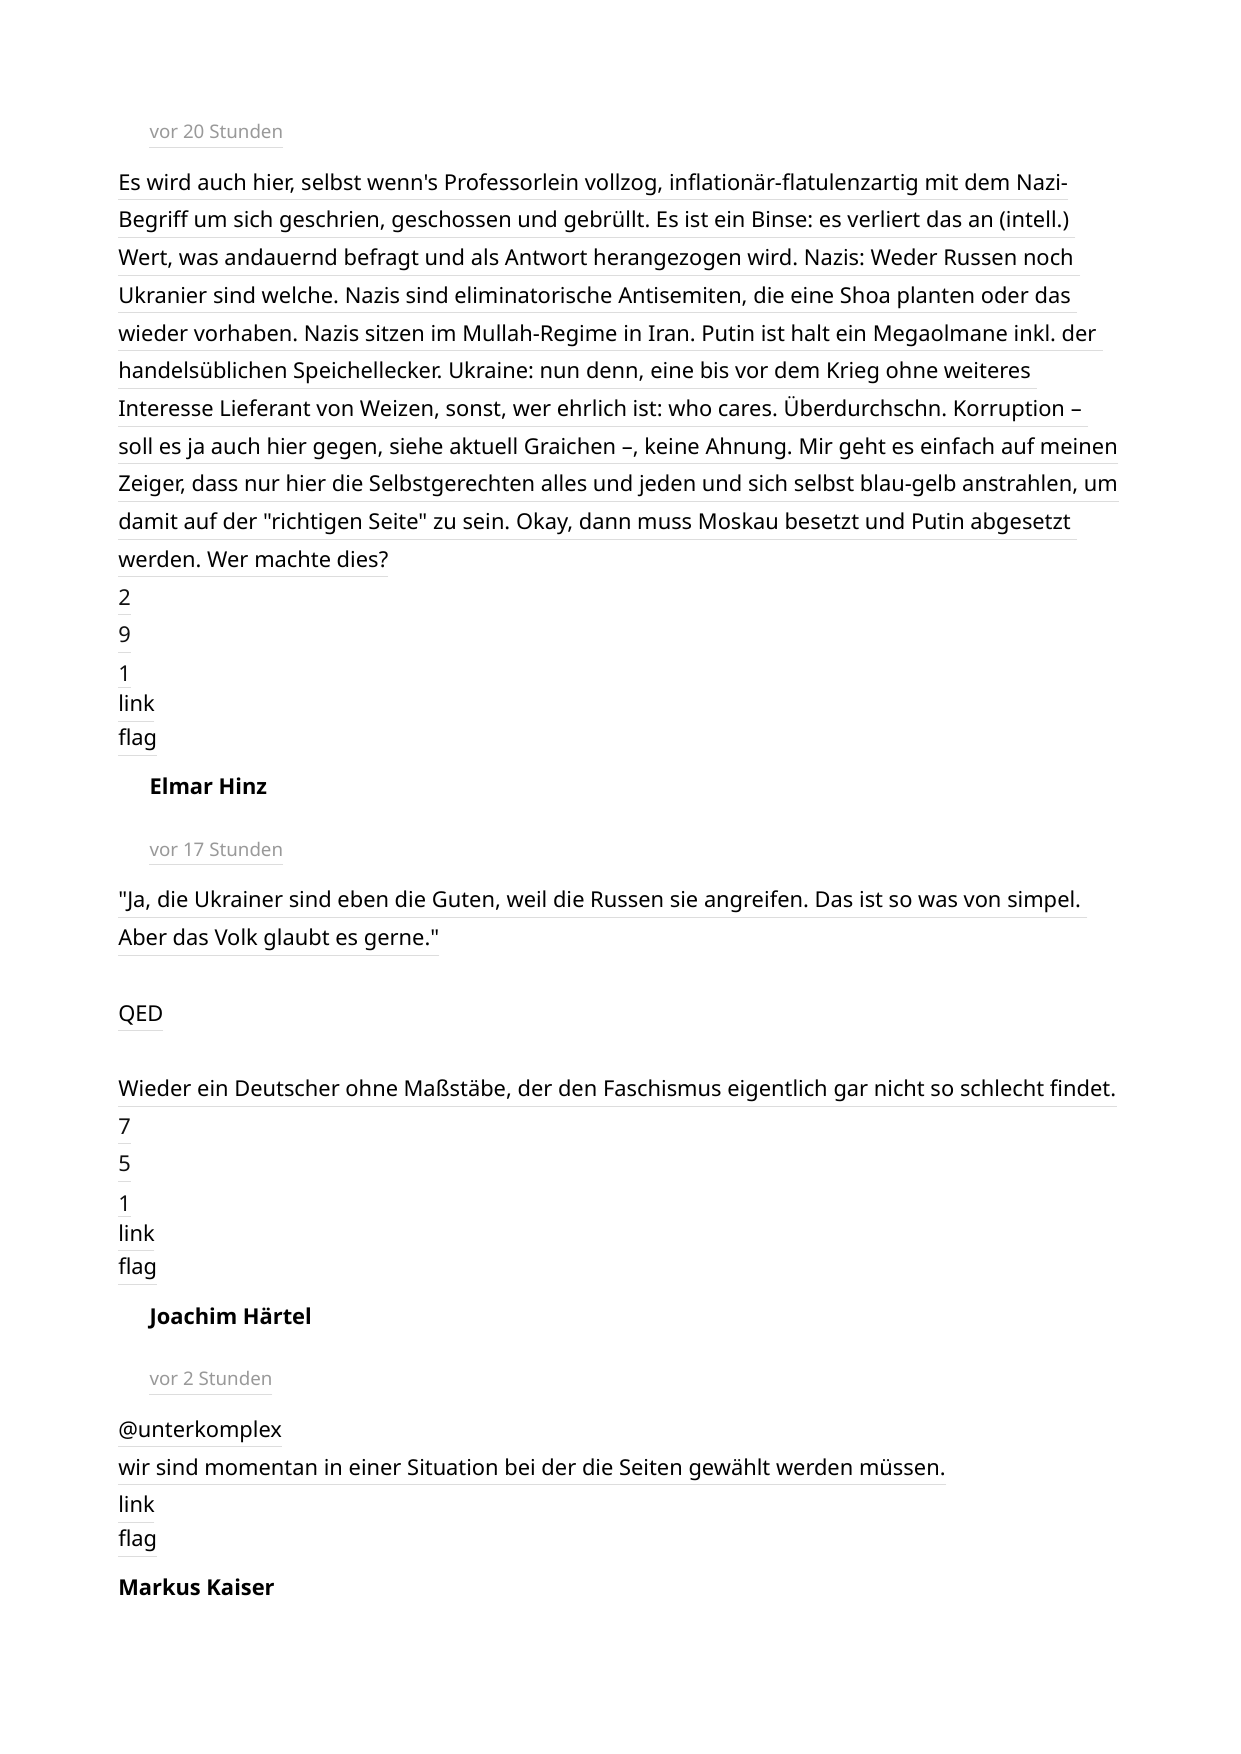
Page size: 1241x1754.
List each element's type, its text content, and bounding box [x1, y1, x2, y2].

text 9 [118, 619, 1122, 653]
text flag [118, 722, 1122, 756]
text @unterkomplex wir sind momentan in einer Situation bei der die Seiten gewählt werden müssen. [118, 1414, 1122, 1485]
text link [118, 1489, 1122, 1523]
text link [118, 688, 1122, 722]
text link [118, 1217, 1122, 1251]
text 2 [118, 581, 1122, 615]
text 1 [118, 1186, 1122, 1217]
text flag [118, 1251, 1122, 1285]
text "Ja, die Ukrainer sind eben die Guten, weil die Russen sie angreifen. Das ist so was von simpel. Aber das Volk glaubt es gerne." QED Wieder ein Deutscher ohne Maßstäbe, der den Faschismus eigentlich gar nicht so schlecht findet. [118, 884, 1122, 1107]
text 7 [118, 1111, 1122, 1144]
text 5 [118, 1148, 1122, 1182]
text vor 17 Stunden [149, 836, 1117, 865]
text Markus Kaiser [118, 1572, 1122, 1602]
text Joachim Härtel [149, 1301, 1122, 1330]
text Es wird auch hier, selbst wenn's Professorlein vollzog, inflationär-flatulenzartig mit dem Nazi-Begriff um sich geschrien, geschossen und gebrüllt. Es ist ein Binse: es verliert das an (intell.) Wert, was andauernd befragt und als Antwort herangezogen wird. Nazis: Weder Russen noch Ukranier sind welche. Nazis sind eliminatorische Antisemiten, die eine Shoa planten oder das wieder vorhaben. Nazis sitzen im Mullah-Regime in Iran. Putin ist halt ein Megaolmane inkl. der handelsüblichen Speichellecker. Ukraine: nun denn, eine bis vor dem Krieg ohne weiteres Interesse Lieferant von Weizen, sonst, wer ehrlich ist: who cares. Überdurchschn. Korruption – soll es ja auch hier gegen, siehe aktuell Graichen –, keine Ahnung. Mir geht es einfach auf meinen Zeiger, dass nur hier die Selbstgerechten alles und jeden und sich selbst blau-gelb anstrahlen, um damit auf der "richtigen Seite" zu sein. Okay, dann muss Moskau besetzt und Putin abgesetzt werden. Wer machte dies? [118, 167, 1122, 577]
text flag [118, 1523, 1122, 1557]
text vor 20 Stunden [149, 118, 1117, 148]
text 1 [118, 657, 1122, 688]
text Elmar Hinz [149, 771, 1122, 801]
text vor 2 Stunden [149, 1365, 1117, 1395]
